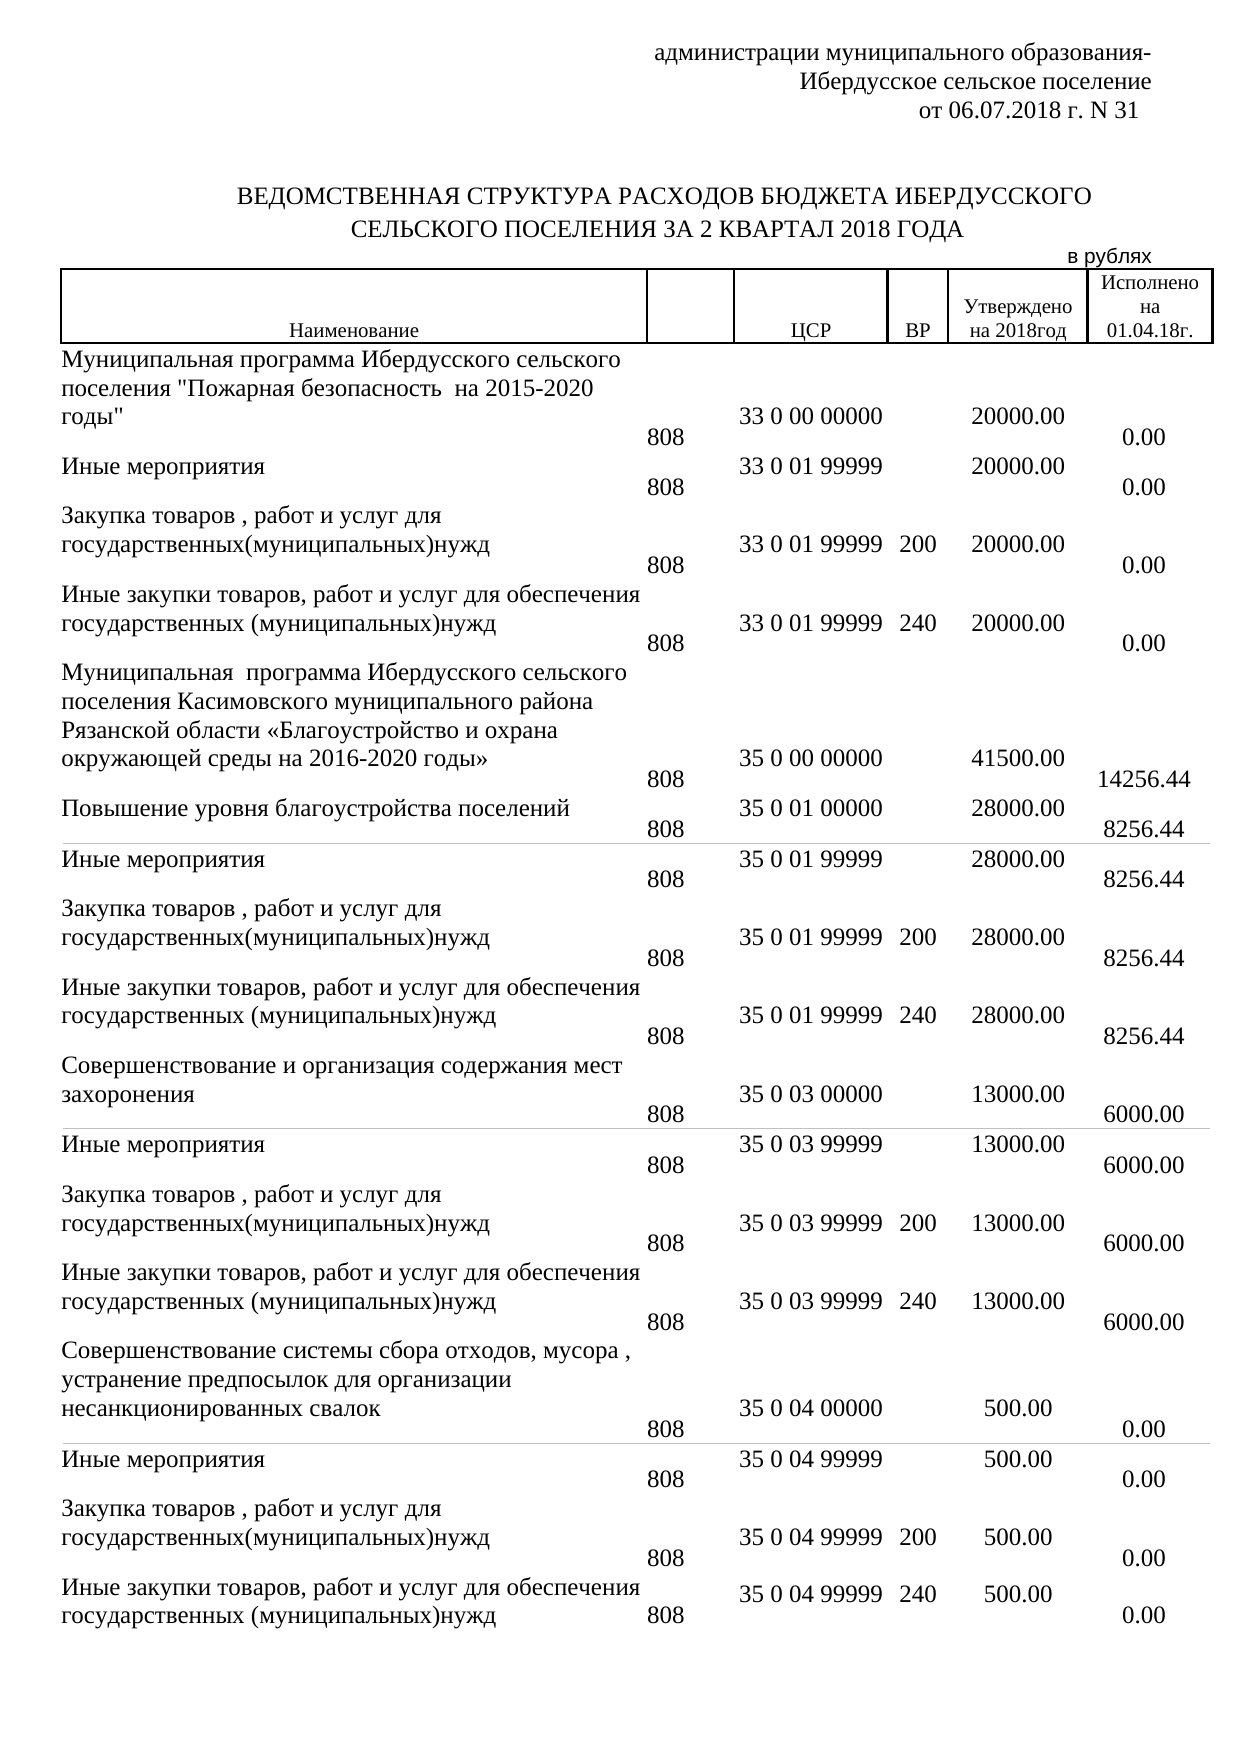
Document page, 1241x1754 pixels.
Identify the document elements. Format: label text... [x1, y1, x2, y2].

table_cell 808 [647, 579, 734, 657]
table_cell 808 [647, 1572, 734, 1629]
table_cell [1200, 793, 1212, 843]
table_cell 6000,00 [1088, 1050, 1200, 1128]
table_cell 20000,00 [948, 579, 1087, 657]
table_cell 808 [647, 501, 734, 579]
table_cell [888, 1444, 948, 1493]
table_cell [1200, 1572, 1212, 1629]
table_cell 8256,44 [1088, 972, 1200, 1050]
table_cell 240 [888, 972, 948, 1050]
table_cell Иные закупки товаров, работ и услуг для обеспечения государственных (муниципальных)нужд [61, 1572, 647, 1629]
table_cell 200 [888, 501, 948, 579]
table_header [648, 270, 733, 342]
table_cell [1200, 843, 1212, 893]
table_cell 0,00 [1088, 451, 1200, 501]
table_cell 33 0 01 99999 [734, 451, 887, 501]
table_cell 8256,44 [1088, 893, 1200, 972]
table_cell 35 0 03 99999 [734, 1129, 887, 1179]
table_cell [1200, 893, 1212, 972]
table_cell [1200, 1443, 1212, 1493]
table_cell [1200, 1050, 1212, 1128]
table_cell 20000,00 [948, 451, 1087, 501]
table_cell 35 0 04 00000 [734, 1336, 887, 1443]
table_cell 33 0 01 99999 [734, 501, 887, 579]
table_cell [1200, 1179, 1212, 1257]
table_cell 808 [647, 893, 734, 972]
table_cell 6000,00 [1088, 1179, 1200, 1257]
table_cell 808 [647, 972, 734, 1050]
table_cell Совершенствование и организация содержания мест захоронения [61, 1050, 647, 1128]
table_cell 200 [888, 1493, 948, 1572]
table_cell Иные мероприятия [61, 1443, 647, 1493]
table_cell [1200, 1493, 1212, 1572]
table_cell 6000,00 [1088, 1129, 1200, 1179]
table_cell [888, 1336, 948, 1443]
table_cell 200 [888, 893, 948, 972]
table_cell [1200, 657, 1212, 793]
table_cell 35 0 01 00000 [734, 793, 887, 843]
table_cell 35 0 04 99999 [734, 1493, 887, 1572]
table_cell 808 [647, 793, 734, 843]
table_cell 35 0 03 99999 [734, 1179, 887, 1257]
table_cell 808 [647, 1050, 734, 1128]
table_cell Иные мероприятия [61, 451, 647, 501]
table_cell Закупка товаров , работ и услуг для государственных(муниципальных)нужд [61, 1493, 647, 1572]
table_cell [1200, 1128, 1212, 1179]
table_cell 28000,00 [948, 972, 1087, 1050]
text Ибердусское сельское поселение [177, 66, 1152, 95]
table_cell 0,00 [1088, 344, 1200, 451]
table_cell 0,00 [1088, 579, 1200, 657]
table_cell [888, 844, 948, 893]
table_cell 240 [888, 1257, 948, 1336]
table_cell 13000,00 [948, 1050, 1087, 1128]
table_cell 35 0 04 99999 [734, 1444, 887, 1493]
table_header Наименование [62, 270, 646, 342]
text администрации муниципального образования- [177, 37, 1152, 66]
table_cell 28000,00 [948, 844, 1087, 893]
table_cell 240 [888, 579, 948, 657]
table_cell 808 [647, 1336, 734, 1443]
table_cell 13000,00 [948, 1257, 1087, 1336]
table_cell 13000,00 [948, 1179, 1087, 1257]
table_cell Закупка товаров , работ и услуг для государственных(муниципальных)нужд [61, 1179, 647, 1257]
table_cell 0,00 [1088, 1444, 1200, 1493]
table_cell Муниципальная программа Ибердусского сельского поселения Касимовского муниципального района Рязанской области «Благоустройство и охрана окружающей среды на 2016-2020 годы» [61, 657, 647, 793]
table_cell 0,00 [1088, 1493, 1200, 1572]
table_cell 35 0 01 99999 [734, 844, 887, 893]
table_cell [1200, 344, 1212, 451]
table_cell Закупка товаров , работ и услуг для государственных(муниципальных)нужд [61, 893, 647, 972]
table_cell [888, 1050, 948, 1128]
text ВЕДОМСТВЕННАЯ СТРУКТУРА РАСХОДОВ БЮДЖЕТА ИБЕРДУССКОГО СЕЛЬСКОГО ПОСЕЛЕНИЯ ЗА 2 КВАРТАЛ 2018 ГОДА [177, 181, 1152, 243]
table_cell 200 [888, 1179, 948, 1257]
table_cell Муниципальная программа Ибердусского сельского поселения "Пожарная безопасность на 2015-2020 годы" [61, 344, 647, 451]
table_cell 808 [647, 1129, 734, 1179]
table_cell [888, 1129, 948, 1179]
table_cell [1200, 451, 1212, 501]
table_cell 35 0 03 99999 [734, 1257, 887, 1336]
table_cell 28000,00 [948, 893, 1087, 972]
table_cell 33 0 01 99999 [734, 579, 887, 657]
table_cell 500,00 [948, 1336, 1087, 1443]
table_cell [1200, 1257, 1212, 1336]
table_cell [888, 451, 948, 501]
table_cell 500,00 [948, 1444, 1087, 1493]
table_cell [888, 793, 948, 843]
table_cell [1200, 1336, 1212, 1443]
text от 06.07.2018 г. N 31 [177, 95, 1152, 124]
table_cell Иные мероприятия [61, 1128, 647, 1179]
table_cell Иные закупки товаров, работ и услуг для обеспечения государственных (муниципальных)нужд [61, 972, 647, 1050]
text в рублях [177, 243, 1152, 267]
table_cell 808 [647, 657, 734, 793]
table_cell 41500,00 [948, 657, 1087, 793]
table_cell 13000,00 [948, 1129, 1087, 1179]
table_cell 240 [888, 1572, 948, 1629]
table_cell 20000,00 [948, 501, 1087, 579]
table_cell 500,00 [948, 1493, 1087, 1572]
table_cell 20000,00 [948, 344, 1087, 451]
table_cell [1200, 972, 1212, 1050]
table_cell Совершенствование системы сбора отходов, мусора , устранение предпосылок для организации несанкционированных свалок [61, 1336, 647, 1443]
table_cell 808 [647, 844, 734, 893]
table_cell 8256,44 [1088, 793, 1200, 843]
table_header Исполнено на 01.04.18г. [1089, 270, 1211, 342]
table_cell [888, 657, 948, 793]
table_header ВР [889, 270, 947, 342]
table_cell 35 0 03 00000 [734, 1050, 887, 1128]
table_cell 808 [647, 1257, 734, 1336]
table_cell 808 [647, 344, 734, 451]
table_header Утверждено на 2018год [949, 270, 1086, 342]
table_cell [888, 344, 948, 451]
table_cell 6000,00 [1088, 1257, 1200, 1336]
table_cell 28000,00 [948, 793, 1087, 843]
table_cell Повышение уровня благоустройства поселений [61, 793, 647, 843]
table_cell 808 [647, 1444, 734, 1493]
table_cell [1200, 579, 1212, 657]
table_cell Закупка товаров , работ и услуг для государственных(муниципальных)нужд [61, 501, 647, 579]
table_cell 35 0 01 99999 [734, 893, 887, 972]
table_cell 808 [647, 1493, 734, 1572]
table_cell [1200, 501, 1212, 579]
table_cell 808 [647, 451, 734, 501]
table_cell Иные мероприятия [61, 843, 647, 893]
table_cell 500,00 [948, 1572, 1087, 1629]
table_cell 35 0 01 99999 [734, 972, 887, 1050]
table_cell Иные закупки товаров, работ и услуг для обеспечения государственных (муниципальных)нужд [61, 579, 647, 657]
table_cell 0,00 [1088, 1572, 1200, 1629]
table_cell 35 0 00 00000 [734, 657, 887, 793]
table_cell 35 0 04 99999 [734, 1572, 887, 1629]
table_header ЦСР [735, 270, 886, 342]
table_cell 33 0 00 00000 [734, 344, 887, 451]
table_cell 8256,44 [1088, 844, 1200, 893]
table_cell 808 [647, 1179, 734, 1257]
table_cell Иные закупки товаров, работ и услуг для обеспечения государственных (муниципальных)нужд [61, 1257, 647, 1336]
table_cell 0,00 [1088, 1336, 1200, 1443]
table_cell 14256,44 [1088, 657, 1200, 793]
table_cell 0,00 [1088, 501, 1200, 579]
